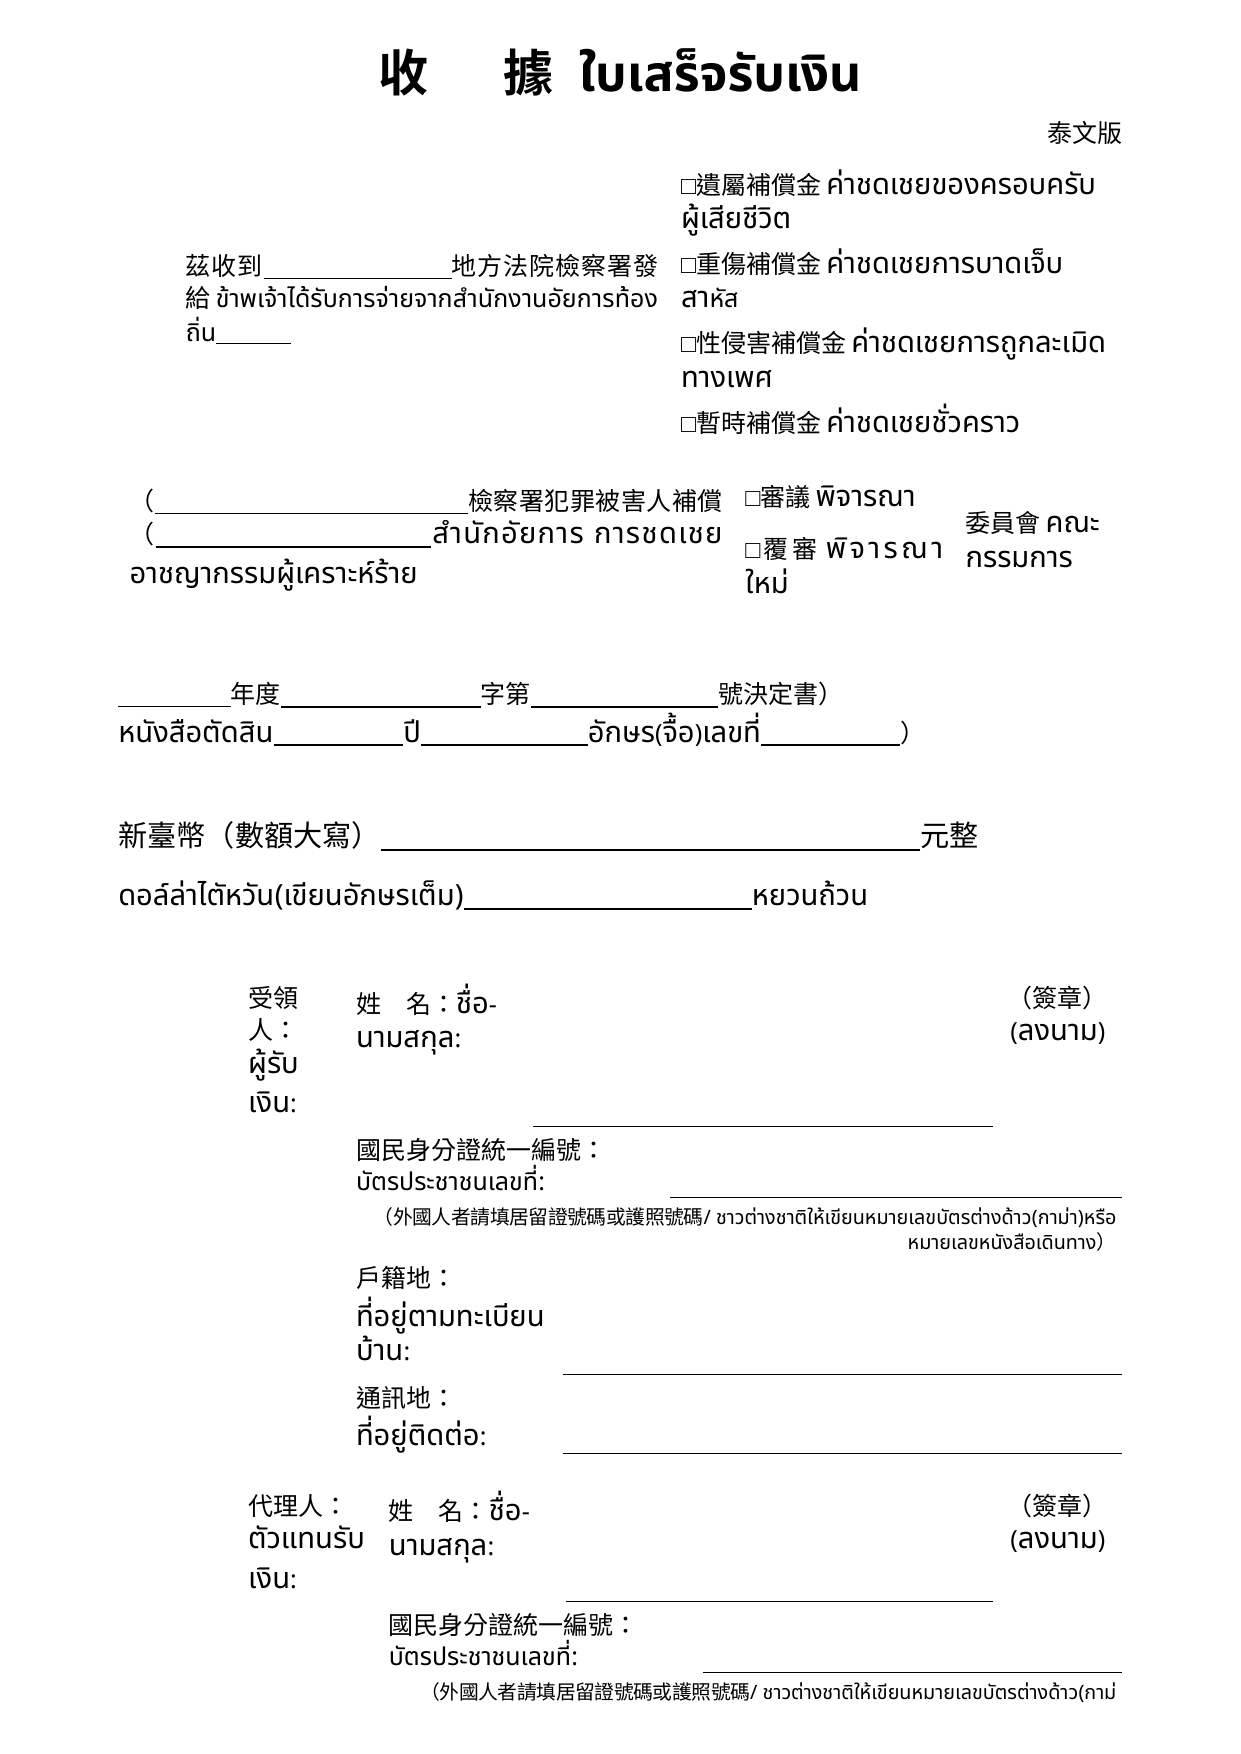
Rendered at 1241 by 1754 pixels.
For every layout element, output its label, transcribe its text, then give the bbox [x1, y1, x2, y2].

table_cell □重傷補償金ค่าชดเชยการบาดเจ็บสาหัส [670, 242, 1122, 321]
text หนังสือตัดสิน ปี อักษร(จื้อ)เลขที่ ） [118, 711, 1122, 755]
table_cell （外國人者請填居留證號碼或護照號碼/ ชาวต่างชาติให้เขียนหมายเลขบัตรต่างด้าว(กาม่ [383, 1672, 1122, 1705]
table_header [533, 975, 993, 1126]
table_cell （外國人者請填居留證號碼或護照號碼/ ชาวต่างชาติให้เขียนหมายเลขบัตรต่างด้าว(กาม่า)หรือหมายเลขหนังสือเดินทาง） [350, 1197, 1122, 1256]
table_cell [703, 1601, 1122, 1672]
table_header 茲收到 地方法院檢察署發給ข้าพเจ้าได้รับการจ่ายจากสำนักงานอัยการท้องถิ่น [118, 163, 669, 440]
table_cell [242, 1197, 350, 1256]
table_header 代理人：ตัวแทนรับเงิน: [242, 1483, 383, 1601]
table_cell [563, 1256, 1122, 1374]
table_header 姓 名：ชื่อ-นามสกุล: [350, 975, 533, 1126]
table_header 姓 名：ชื่อ-นามสกุล: [383, 1483, 566, 1601]
text 年度 字第 號決定書） [118, 675, 1122, 711]
table_header （ 檢察署犯罪被害人補償（ สำนักอัยการ การชดเชยอาชญากรรมผู้เคราะห์ร้าย [118, 469, 734, 612]
text ดอล์ล่าไตัหวัน(เขียนอักษรเต็ม) หยวนถ้วน [118, 855, 1122, 918]
table_cell [242, 1601, 383, 1672]
table_header （簽章）(ลงนาม) [993, 1483, 1122, 1601]
table_cell □性侵害補償金ค่าชดเชยการถูกละเมิดทางเพศ [670, 321, 1122, 400]
table_cell 國民身分證統一編號： บัตรประชาชนเลขที่: [350, 1126, 670, 1197]
table_cell [670, 1126, 1122, 1197]
table_header □審議พิจารณา [734, 469, 954, 521]
table_cell [242, 1374, 350, 1453]
table_header [566, 1483, 993, 1601]
table_cell [242, 1256, 350, 1374]
table_header □遺屬補償金ค่าชดเชยของครอบครับผู้เสียชีวิต [670, 163, 1122, 242]
table_cell □覆審พิจารณาใหม่ [734, 521, 954, 612]
table_cell 戶籍地： ที่อยู่ตามทะเบียนบ้าน: [350, 1256, 563, 1374]
table_header 受領人：ผู้รับเงิน: [242, 975, 350, 1126]
text 泰文版 [118, 114, 1122, 150]
table_cell 國民身分證統一編號： บัตรประชาชนเลขที่: [383, 1601, 703, 1672]
text 收 據 ใบเสร็จรับเงิน [118, 33, 1122, 114]
table_header （簽章）(ลงนาม) [993, 975, 1122, 1126]
table_cell □暫時補償金ค่าชดเชยชั่วคราว [670, 400, 1122, 440]
table_header 委員會คณะกรรมการ [954, 469, 1122, 612]
table_cell [242, 1126, 350, 1197]
table_cell [563, 1375, 1122, 1453]
text 新臺幣（數額大寫） 元整 [118, 813, 1122, 855]
table_cell 通訊地： ที่อยู่ติดต่อ: [350, 1374, 563, 1453]
table_cell [242, 1672, 383, 1705]
